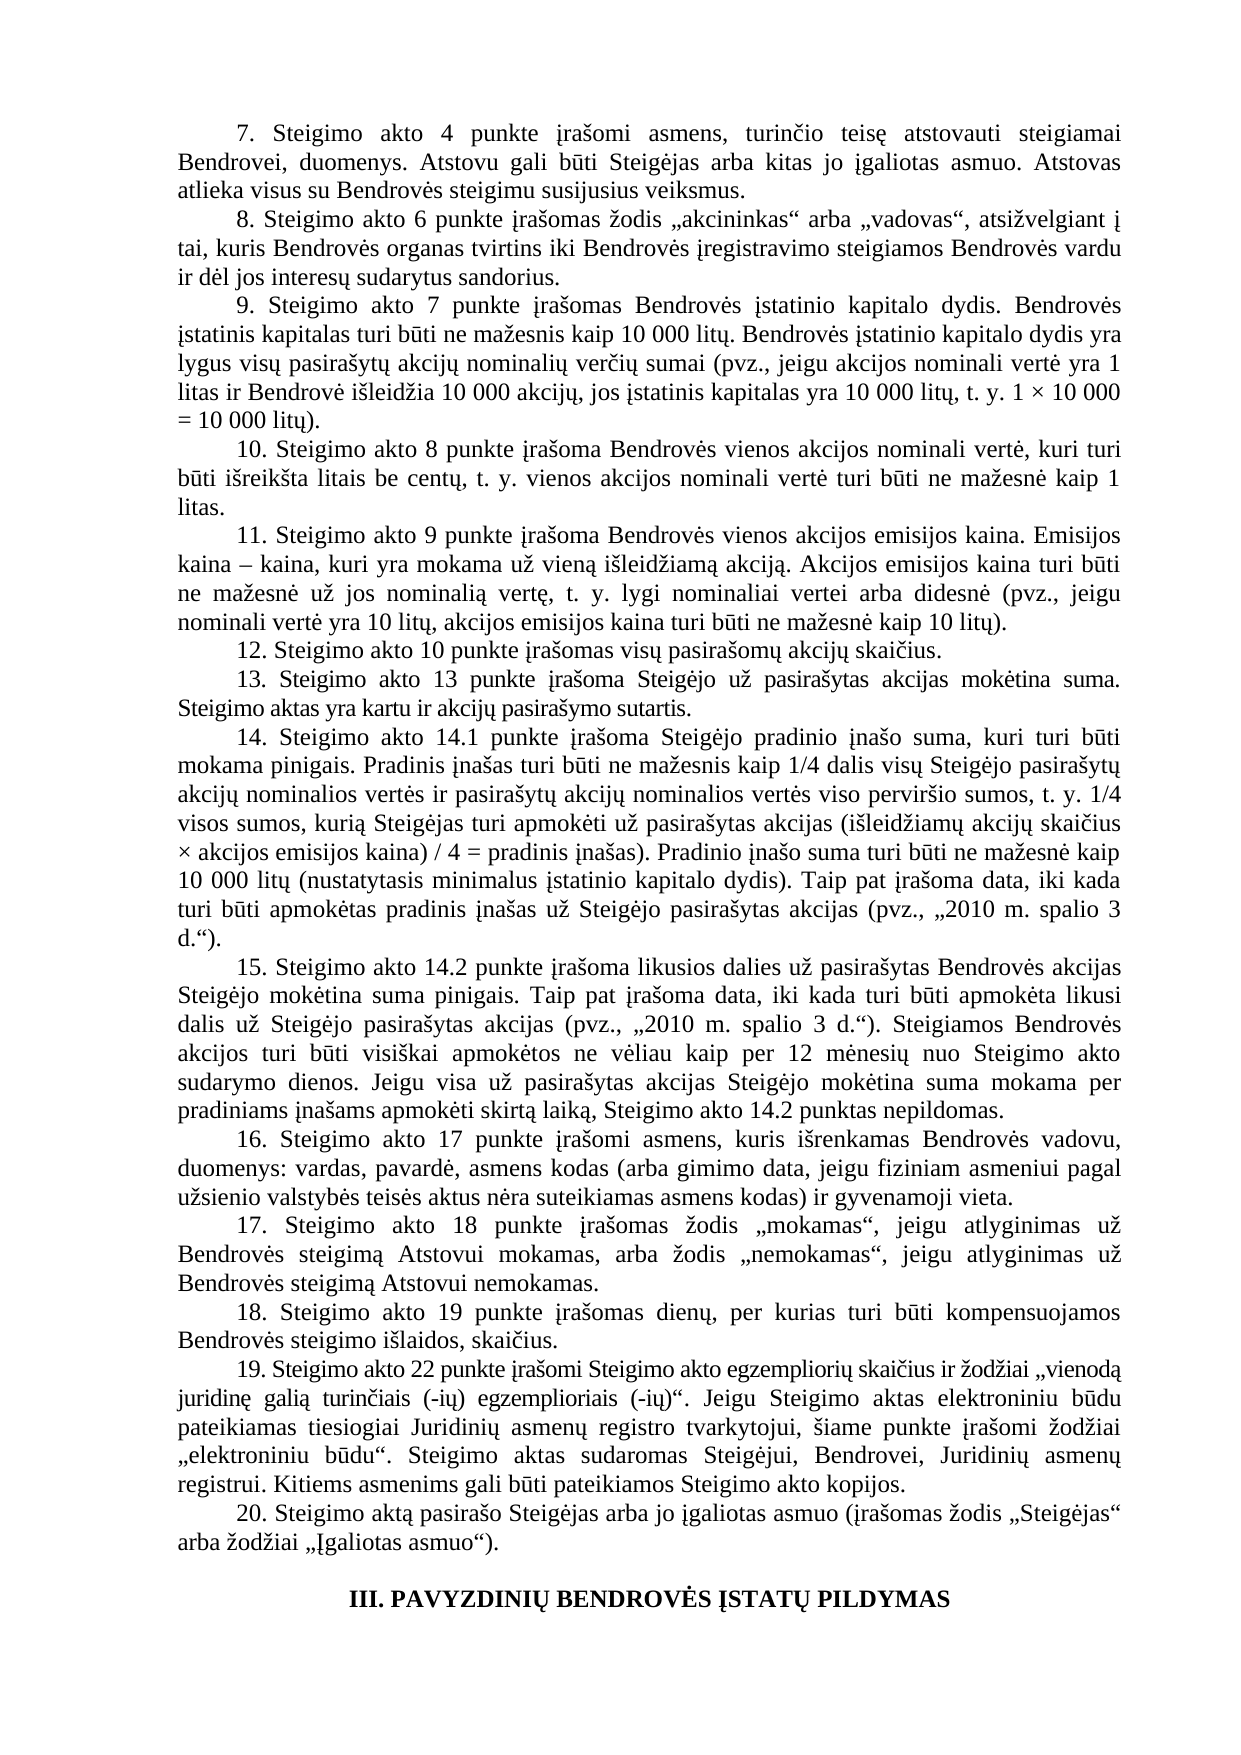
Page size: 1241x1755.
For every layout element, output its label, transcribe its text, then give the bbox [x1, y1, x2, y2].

text 11. Steigimo akto 9 punkte įrašoma Bendrovės vienos akcijos emisijos kaina. Emisijos kaina – kaina, kuri yra mokama už vieną išleidžiamą akciją. Akcijos emisijos kaina turi būti ne mažesnė už jos nominalią vertę, t. y. lygi nominaliai vertei arba didesnė (pvz., jeigu nominali vertė yra 10 litų, akcijos emisijos kaina turi būti ne mažesnė kaip 10 litų). [177, 521, 1122, 636]
text 14. Steigimo akto 14.1 punkte įrašoma Steigėjo pradinio įnašo suma, kuri turi būti mokama pinigais. Pradinis įnašas turi būti ne mažesnis kaip 1/4 dalis visų Steigėjo pasirašytų akcijų nominalios vertės ir pasirašytų akcijų nominalios vertės viso perviršio sumos, t. y. 1/4 visos sumos, kurią Steigėjas turi apmokėti už pasirašytas akcijas (išleidžiamų akcijų skaičius × akcijos emisijos kaina) / 4 = pradinis įnašas). Pradinio įnašo suma turi būti ne mažesnė kaip 10 000 litų (nustatytasis minimalus įstatinio kapitalo dydis). Taip pat įrašoma data, iki kada turi būti apmokėtas pradinis įnašas už Steigėjo pasirašytas akcijas (pvz., „2010 m. spalio 3 d.“). [177, 722, 1122, 952]
text 17. Steigimo akto 18 punkte įrašomas žodis „mokamas“, jeigu atlyginimas už Bendrovės steigimą Atstovui mokamas, arba žodis „nemokamas“, jeigu atlyginimas už Bendrovės steigimą Atstovui nemokamas. [177, 1211, 1122, 1297]
text 18. Steigimo akto 19 punkte įrašomas dienų, per kurias turi būti kompensuojamos Bendrovės steigimo išlaidos, skaičius. [177, 1297, 1122, 1354]
text 19. Steigimo akto 22 punkte įrašomi Steigimo akto egzempliorių skaičius ir žodžiai „vienodą juridinę galią turinčiais (-ių) egzemplioriais (-ių)“. Jeigu Steigimo aktas elektroniniu būdu pateikiamas tiesiogiai Juridinių asmenų registro tvarkytojui, šiame punkte įrašomi žodžiai „elektroniniu būdu“. Steigimo aktas sudaromas Steigėjui, Bendrovei, Juridinių asmenų registrui. Kitiems asmenims gali būti pateikiamos Steigimo akto kopijos. [177, 1354, 1122, 1498]
text 7. Steigimo akto 4 punkte įrašomi asmens, turinčio teisę atstovauti steigiamai Bendrovei, duomenys. Atstovu gali būti Steigėjas arba kitas jo įgaliotas asmuo. Atstovas atlieka visus su Bendrovės steigimu susijusius veiksmus. [177, 118, 1122, 204]
text 16. Steigimo akto 17 punkte įrašomi asmens, kuris išrenkamas Bendrovės vadovu, duomenys: vardas, pavardė, asmens kodas (arba gimimo data, jeigu fiziniam asmeniui pagal užsienio valstybės teisės aktus nėra suteikiamas asmens kodas) ir gyvenamoji vieta. [177, 1124, 1122, 1211]
text 12. Steigimo akto 10 punkte įrašomas visų pasirašomų akcijų skaičius. [177, 636, 1122, 664]
text III. Pavyzdinių Bendrovės įstatų pildymas [177, 1584, 1122, 1613]
text 20. Steigimo aktą pasirašo Steigėjas arba jo įgaliotas asmuo (įrašomas žodis „Steigėjas“ arba žodžiai „Įgaliotas asmuo“). [177, 1498, 1122, 1556]
text 9. Steigimo akto 7 punkte įrašomas Bendrovės įstatinio kapitalo dydis. Bendrovės įstatinis kapitalas turi būti ne mažesnis kaip 10 000 litų. Bendrovės įstatinio kapitalo dydis yra lygus visų pasirašytų akcijų nominalių verčių sumai (pvz., jeigu akcijos nominali vertė yra 1 litas ir Bendrovė išleidžia 10 000 akcijų, jos įstatinis kapitalas yra 10 000 litų, t. y. 1 × 10 000 = 10 000 litų). [177, 291, 1122, 434]
text 10. Steigimo akto 8 punkte įrašoma Bendrovės vienos akcijos nominali vertė, kuri turi būti išreikšta litais be centų, t. y. vienos akcijos nominali vertė turi būti ne mažesnė kaip 1 litas. [177, 434, 1122, 521]
text 8. Steigimo akto 6 punkte įrašomas žodis „akcininkas“ arba „vadovas“, atsižvelgiant į tai, kuris Bendrovės organas tvirtins iki Bendrovės įregistravimo steigiamos Bendrovės vardu ir dėl jos interesų sudarytus sandorius. [177, 204, 1122, 291]
text 13. Steigimo akto 13 punkte įrašoma Steigėjo už pasirašytas akcijas mokėtina suma. Steigimo aktas yra kartu ir akcijų pasirašymo sutartis. [177, 664, 1122, 722]
text 15. Steigimo akto 14.2 punkte įrašoma likusios dalies už pasirašytas Bendrovės akcijas Steigėjo mokėtina suma pinigais. Taip pat įrašoma data, iki kada turi būti apmokėta likusi dalis už Steigėjo pasirašytas akcijas (pvz., „2010 m. spalio 3 d.“). Steigiamos Bendrovės akcijos turi būti visiškai apmokėtos ne vėliau kaip per 12 mėnesių nuo Steigimo akto sudarymo dienos. Jeigu visa už pasirašytas akcijas Steigėjo mokėtina suma mokama per pradiniams įnašams apmokėti skirtą laiką, Steigimo akto 14.2 punktas nepildomas. [177, 952, 1122, 1124]
